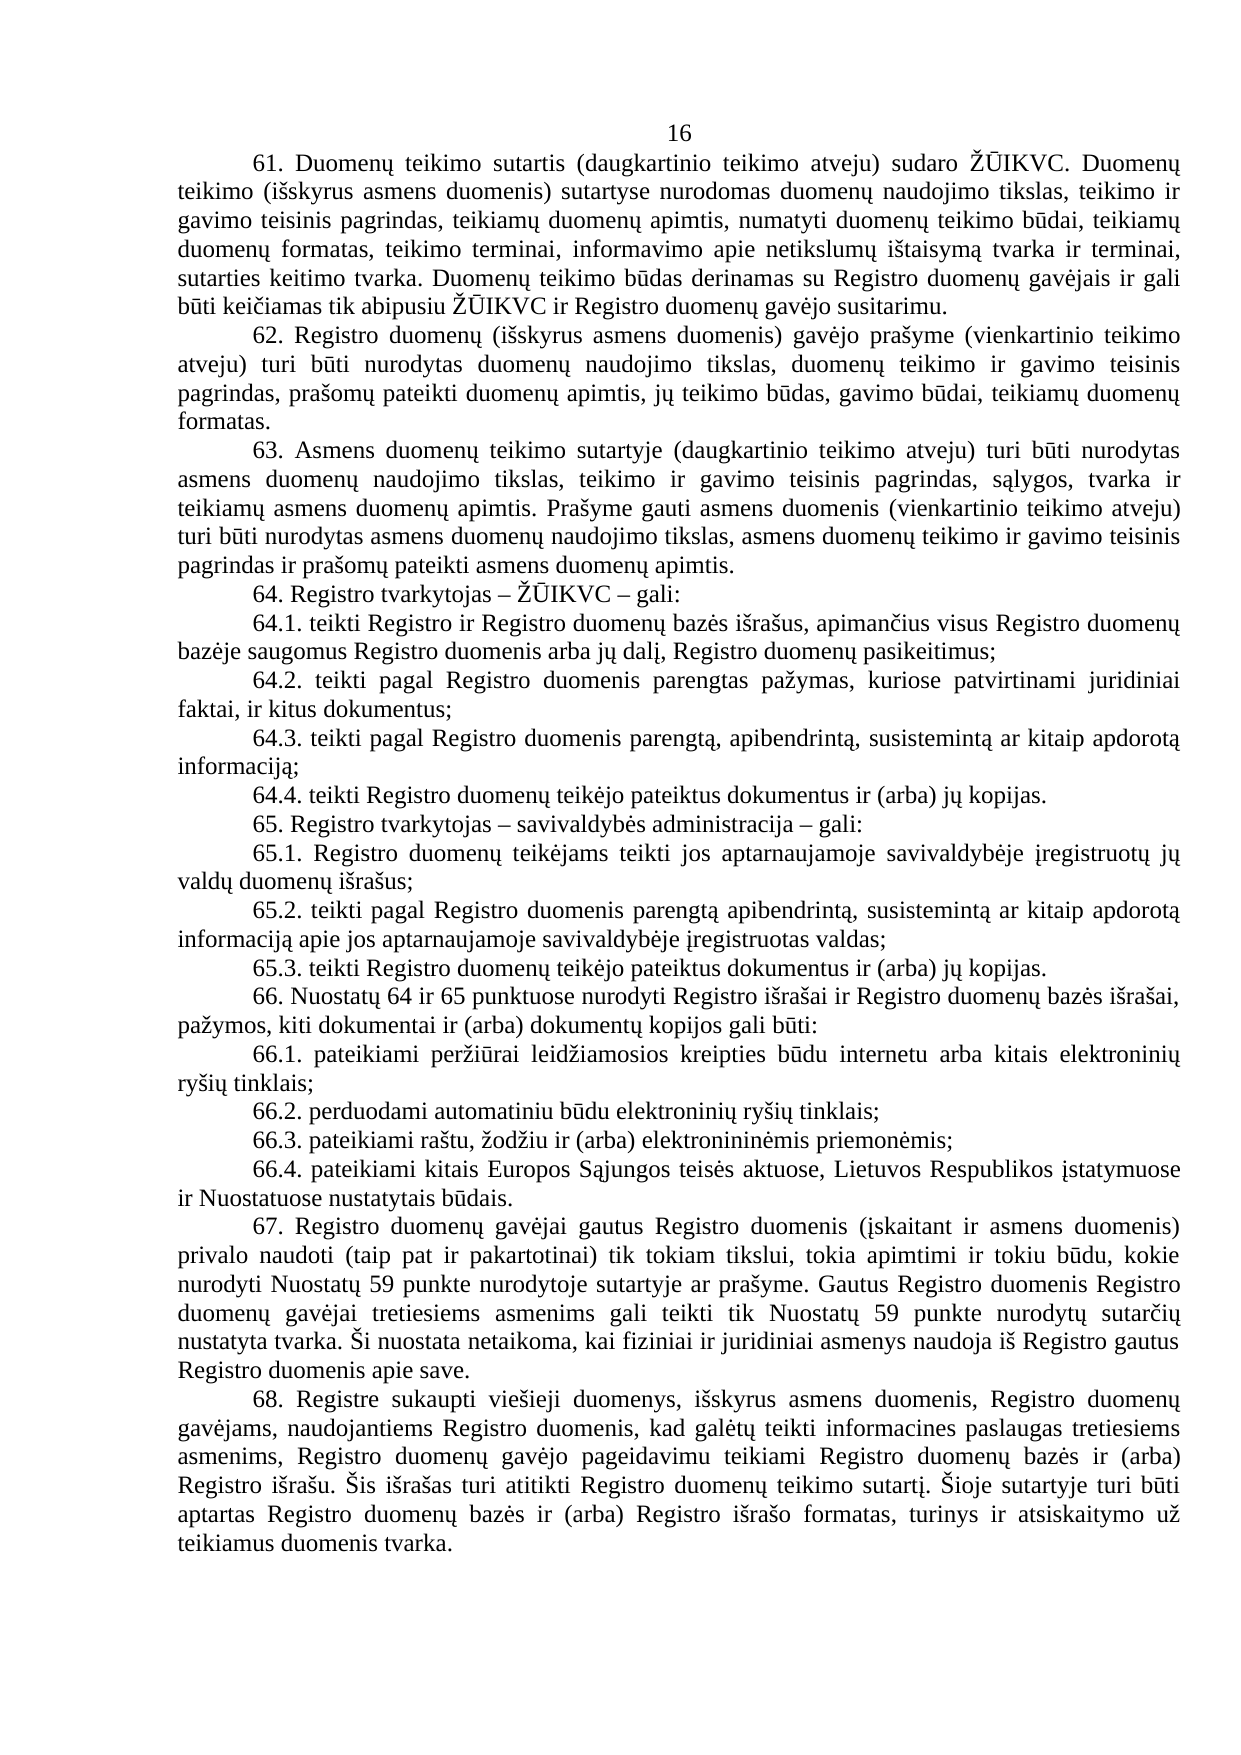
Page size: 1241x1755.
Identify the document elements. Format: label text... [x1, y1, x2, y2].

text 62. Registro duomenų (išskyrus asmens duomenis) gavėjo prašyme (vienkartinio teikimo atveju) turi būti nurodytas duomenų naudojimo tikslas, duomenų teikimo ir gavimo teisinis pagrindas, prašomų pateikti duomenų apimtis, jų teikimo būdas, gavimo būdai, teikiamų duomenų formatas. [177, 320, 1181, 435]
text 65.3. teikti Registro duomenų teikėjo pateiktus dokumentus ir (arba) jų kopijas. [177, 953, 1181, 981]
text 66.4. pateikiami kitais Europos Sąjungos teisės aktuose, Lietuvos Respublikos įstatymuose ir Nuostatuose nustatytais būdais. [177, 1154, 1181, 1211]
text 65. Registro tvarkytojas – savivaldybės administracija – gali: [177, 809, 1181, 838]
text 64. Registro tvarkytojas – ŽŪIKVC – gali: [177, 579, 1181, 608]
text 64.4. teikti Registro duomenų teikėjo pateiktus dokumentus ir (arba) jų kopijas. [177, 780, 1181, 809]
text 65.2. teikti pagal Registro duomenis parengtą apibendrintą, susistemintą ar kitaip apdorotą informaciją apie jos aptarnaujamoje savivaldybėje įregistruotas valdas; [177, 895, 1181, 953]
text 66. Nuostatų 64 ir 65 punktuose nurodyti Registro išrašai ir Registro duomenų bazės išrašai, pažymos, kiti dokumentai ir (arba) dokumentų kopijos gali būti: [177, 981, 1181, 1039]
text 66.3. pateikiami raštu, žodžiu ir (arba) elektronininėmis priemonėmis; [177, 1125, 1181, 1154]
text 63. Asmens duomenų teikimo sutartyje (daugkartinio teikimo atveju) turi būti nurodytas asmens duomenų naudojimo tikslas, teikimo ir gavimo teisinis pagrindas, sąlygos, tvarka ir teikiamų asmens duomenų apimtis. Prašyme gauti asmens duomenis (vienkartinio teikimo atveju) turi būti nurodytas asmens duomenų naudojimo tikslas, asmens duomenų teikimo ir gavimo teisinis pagrindas ir prašomų pateikti asmens duomenų apimtis. [177, 435, 1181, 579]
text 65.1. Registro duomenų teikėjams teikti jos aptarnaujamoje savivaldybėje įregistruotų jų valdų duomenų išrašus; [177, 838, 1181, 895]
text 64.1. teikti Registro ir Registro duomenų bazės išrašus, apimančius visus Registro duomenų bazėje saugomus Registro duomenis arba jų dalį, Registro duomenų pasikeitimus; [177, 608, 1181, 665]
text 66.1. pateikiami peržiūrai leidžiamosios kreipties būdu internetu arba kitais elektroninių ryšių tinklais; [177, 1039, 1181, 1096]
text 68. Registre sukaupti viešieji duomenys, išskyrus asmens duomenis, Registro duomenų gavėjams, naudojantiems Registro duomenis, kad galėtų teikti informacines paslaugas tretiesiems asmenims, Registro duomenų gavėjo pageidavimu teikiami Registro duomenų bazės ir (arba) Registro išrašu. Šis išrašas turi atitikti Registro duomenų teikimo sutartį. Šioje sutartyje turi būti aptartas Registro duomenų bazės ir (arba) Registro išrašo formatas, turinys ir atsiskaitymo už teikiamus duomenis tvarka. [177, 1384, 1181, 1556]
text 61. Duomenų teikimo sutartis (daugkartinio teikimo atveju) sudaro ŽŪIKVC. Duomenų teikimo (išskyrus asmens duomenis) sutartyse nurodomas duomenų naudojimo tikslas, teikimo ir gavimo teisinis pagrindas, teikiamų duomenų apimtis, numatyti duomenų teikimo būdai, teikiamų duomenų formatas, teikimo terminai, informavimo apie netikslumų ištaisymą tvarka ir terminai, sutarties keitimo tvarka. Duomenų teikimo būdas derinamas su Registro duomenų gavėjais ir gali būti keičiamas tik abipusiu ŽŪIKVC ir Registro duomenų gavėjo susitarimu. [177, 148, 1181, 320]
text 67. Registro duomenų gavėjai gautus Registro duomenis (įskaitant ir asmens duomenis) privalo naudoti (taip pat ir pakartotinai) tik tokiam tikslui, tokia apimtimi ir tokiu būdu, kokie nurodyti Nuostatų 59 punkte nurodytoje sutartyje ar prašyme. Gautus Registro duomenis Registro duomenų gavėjai tretiesiems asmenims gali teikti tik Nuostatų 59 punkte nurodytų sutarčių nustatyta tvarka. Ši nuostata netaikoma, kai fiziniai ir juridiniai asmenys naudoja iš Registro gautus Registro duomenis apie save. [177, 1211, 1181, 1384]
text 64.3. teikti pagal Registro duomenis parengtą, apibendrintą, susistemintą ar kitaip apdorotą informaciją; [177, 723, 1181, 780]
text 66.2. perduodami automatiniu būdu elektroninių ryšių tinklais; [177, 1096, 1181, 1125]
text 64.2. teikti pagal Registro duomenis parengtas pažymas, kuriose patvirtinami juridiniai faktai, ir kitus dokumentus; [177, 665, 1181, 723]
